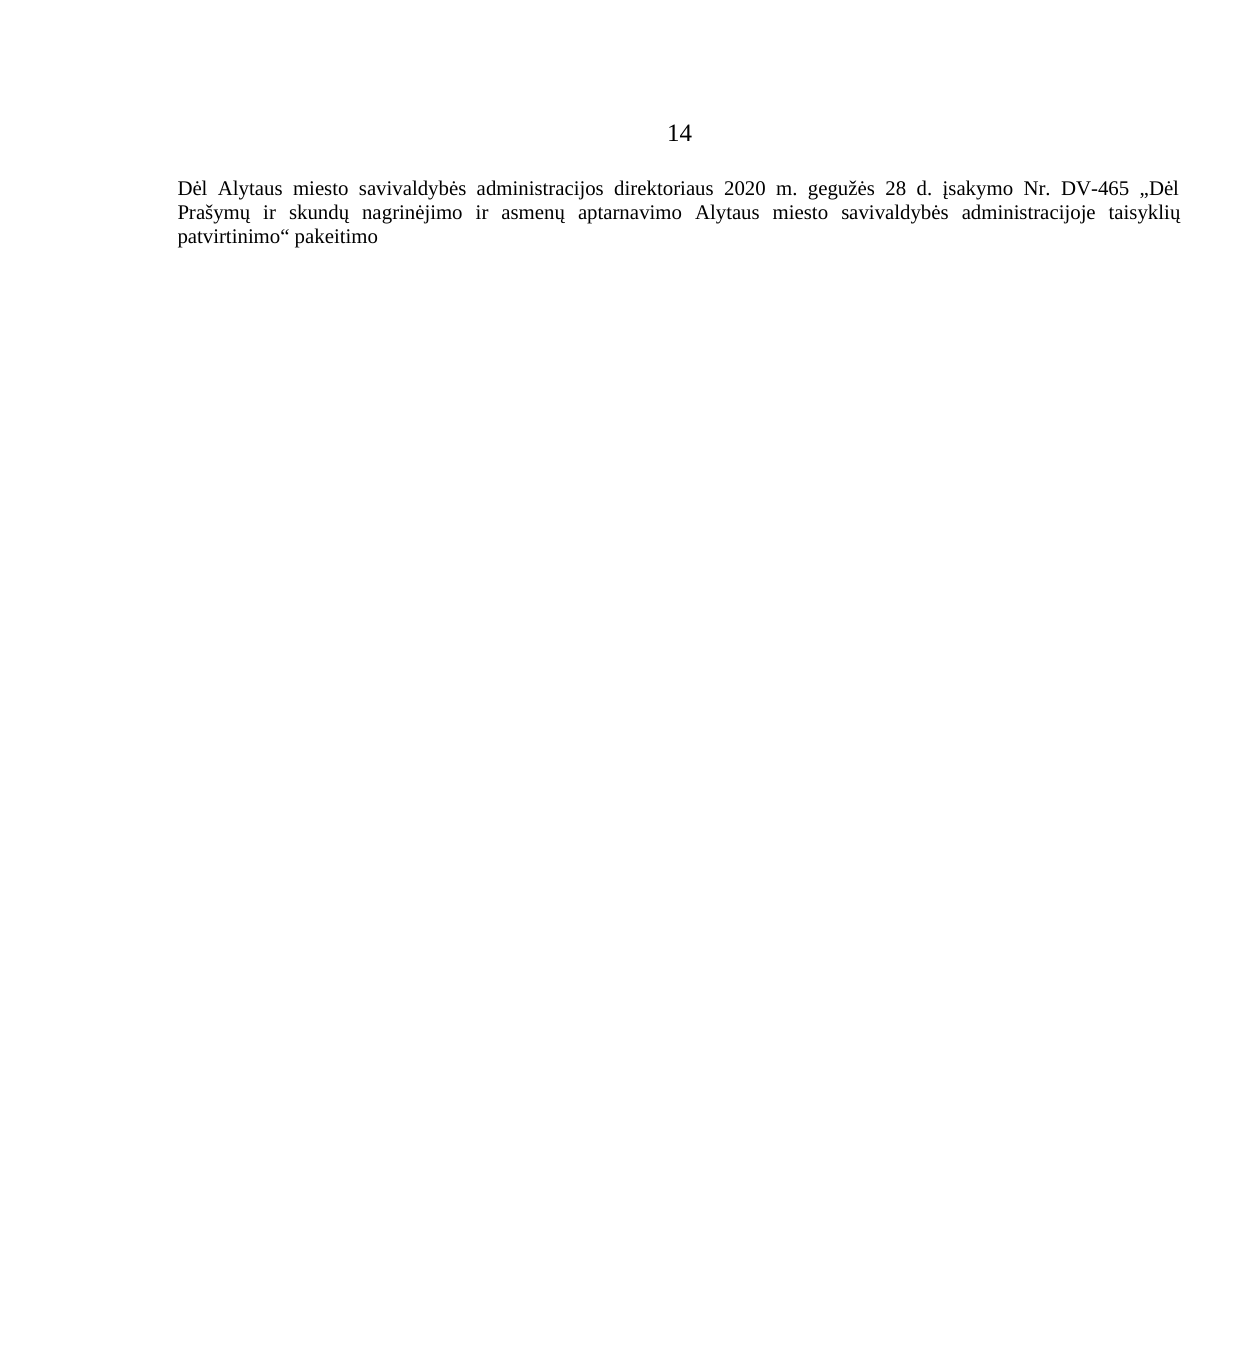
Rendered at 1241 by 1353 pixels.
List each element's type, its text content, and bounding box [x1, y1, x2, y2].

text Dėl Alytaus miesto savivaldybės administracijos direktoriaus 2020 m. gegužės 28 d. įsakymo Nr. DV-465 „Dėl Prašymų ir skundų nagrinėjimo ir asmenų aptarnavimo Alytaus miesto savivaldybės administracijoje taisyklių patvirtinimo“ pakeitimo [177, 176, 1181, 248]
